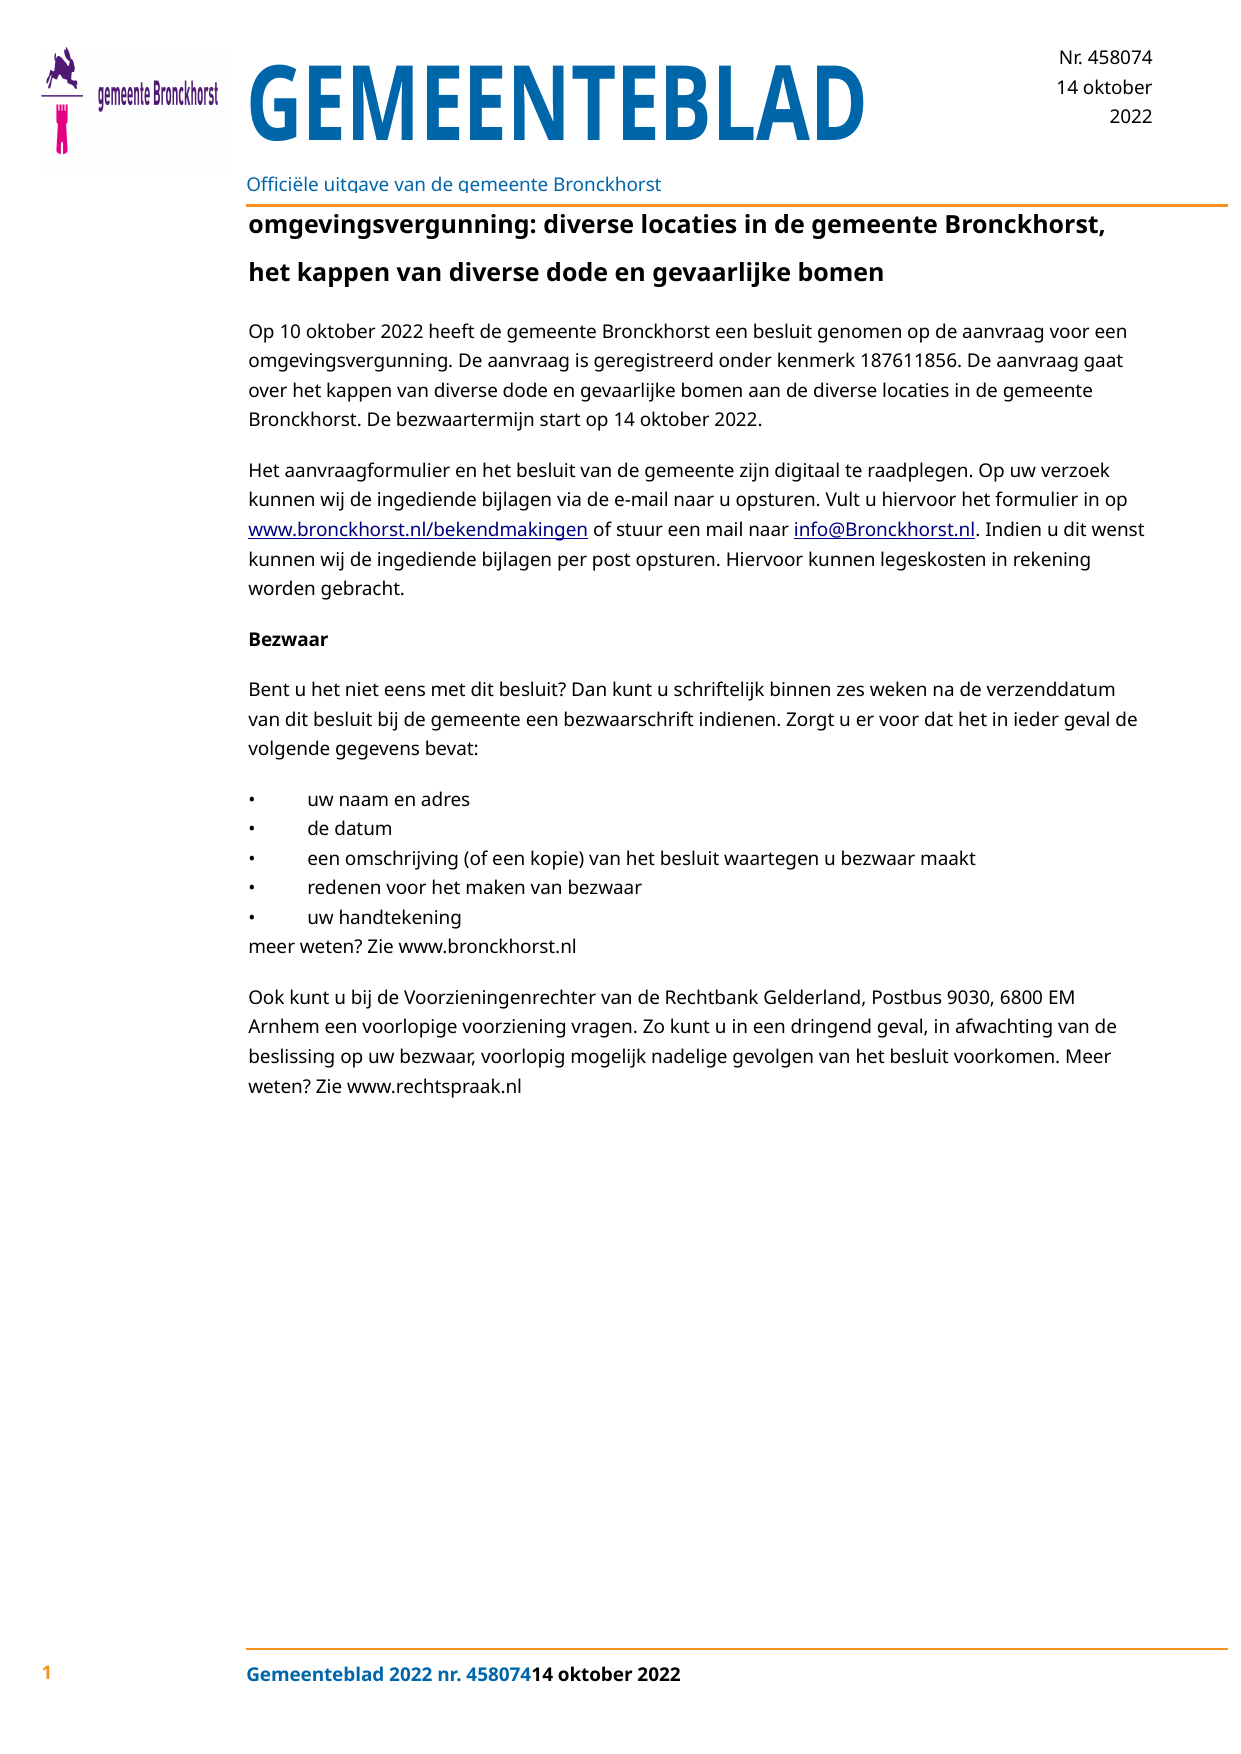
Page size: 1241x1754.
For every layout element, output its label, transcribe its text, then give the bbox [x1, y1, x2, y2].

text Bent u het niet eens met dit besluit? Dan kunt u schriftelijk binnen zes weken na de verzenddatum van dit besluit bij de gemeente een bezwaarschrift indienen. Zorgt u er voor dat het in ieder geval de volgende gegevens bevat: [248, 676, 1152, 761]
list een omschrijving (of een kopie) van het besluit waartegen u bezwaar maakt [248, 845, 1152, 871]
list de datum [248, 815, 1152, 841]
text omgevingsvergunning: diverse locaties in de gemeente Bronckhorst, het kappen van diverse dode en gevaarlijke bomen [248, 207, 1152, 288]
list redenen voor het maken van bezwaar [248, 874, 1152, 900]
text Bezwaar [248, 626, 1152, 652]
text Op 10 oktober 2022 heeft de gemeente Bronckhorst een besluit genomen op de aanvraag voor een omgevingsvergunning. De aanvraag is geregistreerd onder kenmerk 187611856. De aanvraag gaat over het kappen van diverse dode en gevaarlijke bomen aan de diverse locaties in de gemeente Bronckhorst. De bezwaartermijn start op 14 oktober 2022. [248, 318, 1152, 432]
text meer weten? Zie www.bronckhorst.nl [248, 934, 1152, 959]
text Ook kunt u bij de Voorzieningenrechter van de Rechtbank Gelderland, Postbus 9030, 6800 EM Arnhem een voorlopige voorziening vragen. Zo kunt u in een dringend geval, in afwachting van de beslissing op uw bezwaar, voorlopig mogelijk nadelige gevolgen van het besluit voorkomen. Meer weten? Zie www.rechtspraak.nl [248, 984, 1152, 1099]
picture [41, 47, 231, 172]
list uw naam en adres [248, 786, 1152, 812]
list uw handtekening [248, 904, 1152, 930]
text Het aanvraagformulier en het besluit van de gemeente zijn digitaal te raadplegen. Op uw verzoek kunnen wij de ingediende bijlagen via de e-mail naar u opsturen. Vult u hiervoor het formulier in op www.bronckhorst.nl/bekendmakingen of stuur een mail naar info@Bronckhorst.nl. Indien u dit wenst kunnen wij de ingediende bijlagen per post opsturen. Hiervoor kunnen legeskosten in rekening worden gebracht. [248, 457, 1152, 601]
